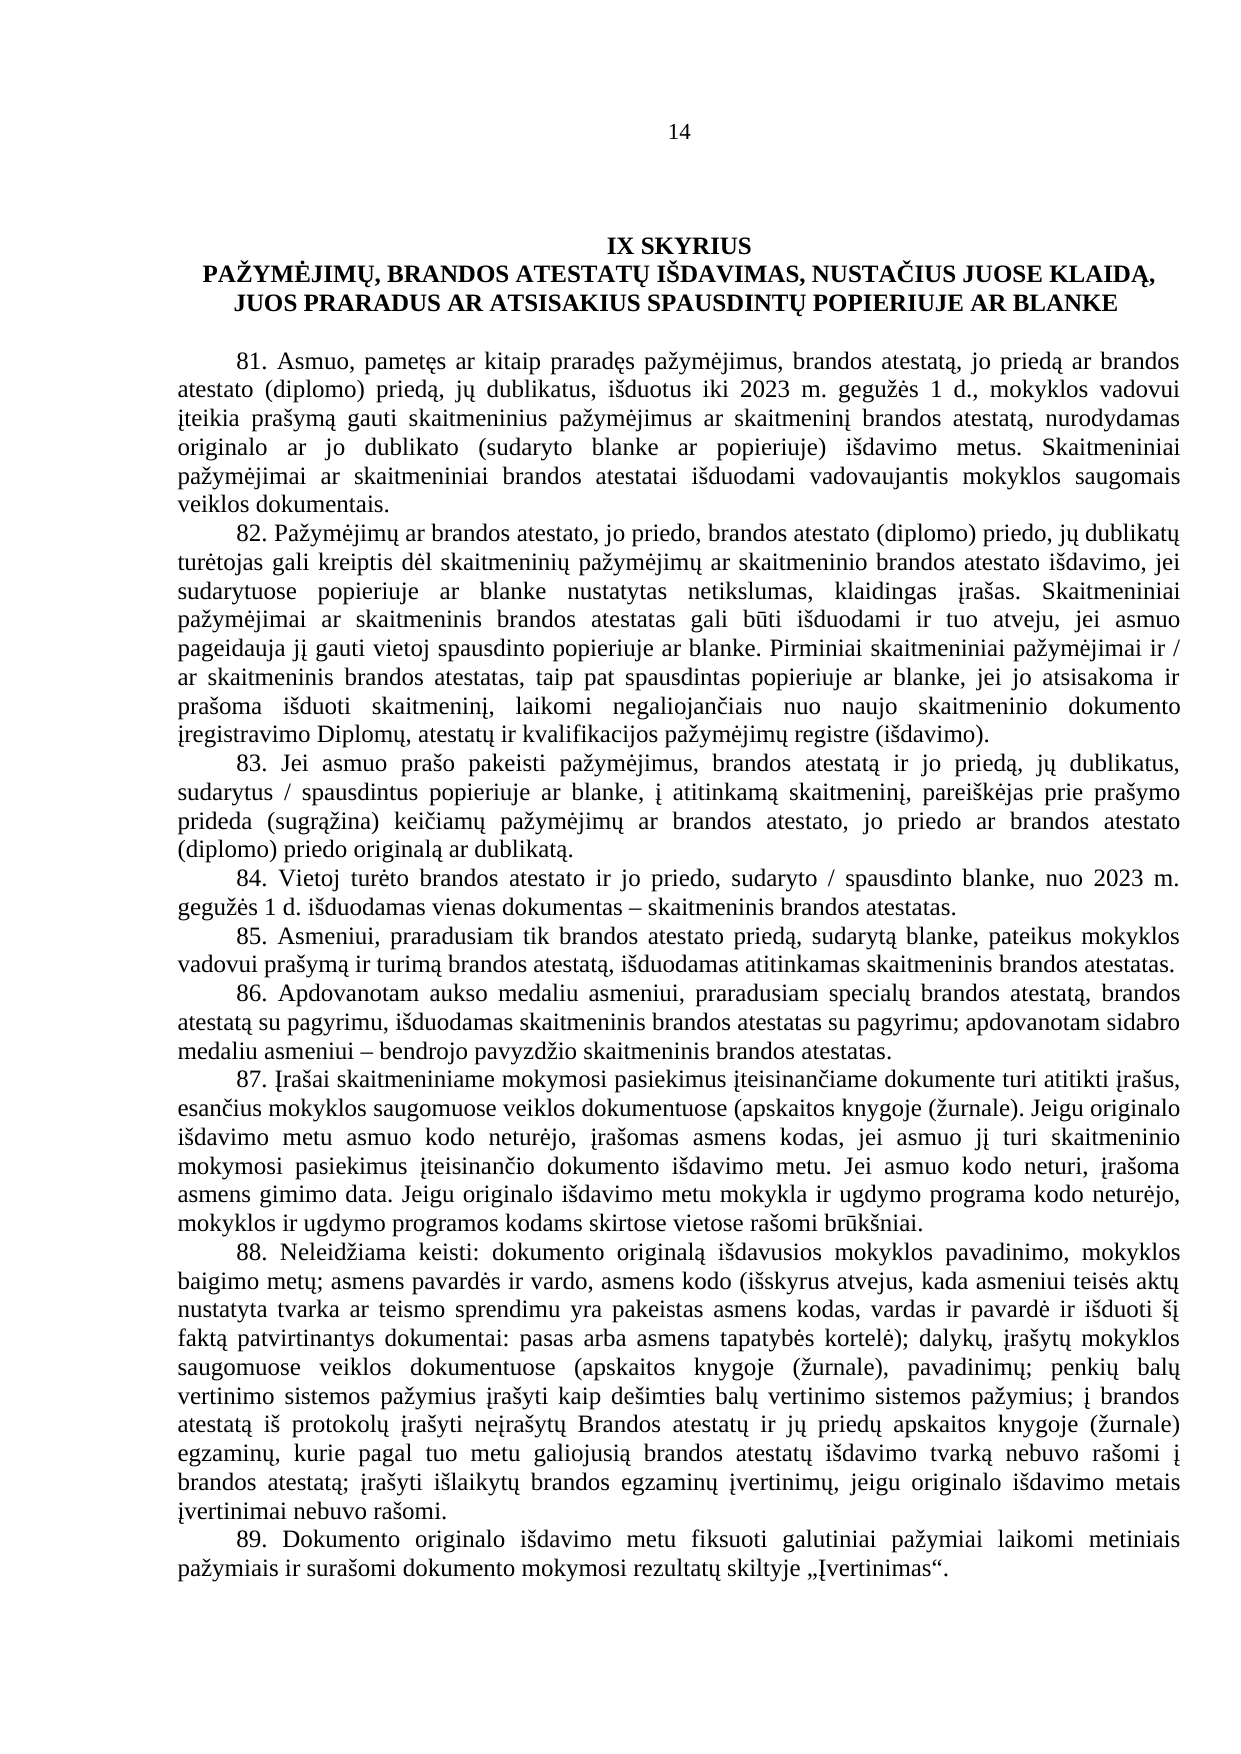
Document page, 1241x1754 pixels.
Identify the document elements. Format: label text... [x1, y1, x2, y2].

text 84. Vietoj turėto brandos atestato ir jo priedo, sudaryto / spausdinto blanke, nuo 2023 m. gegužės 1 d. išduodamas vienas dokumentas – skaitmeninis brandos atestatas. [177, 863, 1181, 921]
text 88. Neleidžiama keisti: dokumento originalą išdavusios mokyklos pavadinimo, mokyklos baigimo metų; asmens pavardės ir vardo, asmens kodo (išskyrus atvejus, kada asmeniui teisės aktų nustatyta tvarka ar teismo sprendimu yra pakeistas asmens kodas, vardas ir pavardė ir išduoti šį faktą patvirtinantys dokumentai: pasas arba asmens tapatybės kortelė); dalykų, įrašytų mokyklos saugomuose veiklos dokumentuose (apskaitos knygoje (žurnale), pavadinimų; penkių balų vertinimo sistemos pažymius įrašyti kaip dešimties balų vertinimo sistemos pažymius; į brandos atestatą iš protokolų įrašyti neįrašytų Brandos atestatų ir jų priedų apskaitos knygoje (žurnale) egzaminų, kurie pagal tuo metu galiojusią brandos atestatų išdavimo tvarką nebuvo rašomi į brandos atestatą; įrašyti išlaikytų brandos egzaminų įvertinimų, jeigu originalo išdavimo metais įvertinimai nebuvo rašomi. [177, 1237, 1181, 1524]
text 82. Pažymėjimų ar brandos atestato, jo priedo, brandos atestato (diplomo) priedo, jų dublikatų turėtojas gali kreiptis dėl skaitmeninių pažymėjimų ar skaitmeninio brandos atestato išdavimo, jei sudarytuose popieriuje ar blanke nustatytas netikslumas, klaidingas įrašas. Skaitmeniniai pažymėjimai ar skaitmeninis brandos atestatas gali būti išduodami ir tuo atveju, jei asmuo pageidauja jį gauti vietoj spausdinto popieriuje ar blanke. Pirminiai skaitmeniniai pažymėjimai ir / ar skaitmeninis brandos atestatas, taip pat spausdintas popieriuje ar blanke, jei jo atsisakoma ir prašoma išduoti skaitmeninį, laikomi negaliojančiais nuo naujo skaitmeninio dokumento įregistravimo Diplomų, atestatų ir kvalifikacijos pažymėjimų registre (išdavimo). [177, 518, 1181, 748]
text 89. Dokumento originalo išdavimo metu fiksuoti galutiniai pažymiai laikomi metiniais pažymiais ir surašomi dokumento mokymosi rezultatų skiltyje „Įvertinimas“. [177, 1524, 1181, 1582]
text 85. Asmeniui, praradusiam tik brandos atestato priedą, sudarytą blanke, pateikus mokyklos vadovui prašymą ir turimą brandos atestatą, išduodamas atitinkamas skaitmeninis brandos atestatas. [177, 921, 1181, 978]
text 81. Asmuo, pametęs ar kitaip praradęs pažymėjimus, brandos atestatą, jo priedą ar brandos atestato (diplomo) priedą, jų dublikatus, išduotus iki 2023 m. gegužės 1 d., mokyklos vadovui įteikia prašymą gauti skaitmeninius pažymėjimus ar skaitmeninį brandos atestatą, nurodydamas originalo ar jo dublikato (sudaryto blanke ar popieriuje) išdavimo metus. Skaitmeniniai pažymėjimai ar skaitmeniniai brandos atestatai išduodami vadovaujantis mokyklos saugomais veiklos dokumentais. [177, 346, 1181, 518]
text IX SKYRIUS [177, 231, 1181, 259]
text 83. Jei asmuo prašo pakeisti pažymėjimus, brandos atestatą ir jo priedą, jų dublikatus, sudarytus / spausdintus popieriuje ar blanke, į atitinkamą skaitmeninį, pareiškėjas prie prašymo prideda (sugrąžina) keičiamų pažymėjimų ar brandos atestato, jo priedo ar brandos atestato (diplomo) priedo originalą ar dublikatą. [177, 748, 1181, 863]
text PAŽYMĖJIMŲ, BRANDOS ATESTATŲ IŠDAVIMAS, NUSTAČIUS JUOSE KLAIDĄ, JUOS PRARADUS AR ATSISAKIUS SPAUSDINTŲ POPIERIUJE AR BLANKE [177, 259, 1181, 317]
text 87. Įrašai skaitmeniniame mokymosi pasiekimus įteisinančiame dokumente turi atitikti įrašus, esančius mokyklos saugomuose veiklos dokumentuose (apskaitos knygoje (žurnale). Jeigu originalo išdavimo metu asmuo kodo neturėjo, įrašomas asmens kodas, jei asmuo jį turi skaitmeninio mokymosi pasiekimus įteisinančio dokumento išdavimo metu. Jei asmuo kodo neturi, įrašoma asmens gimimo data. Jeigu originalo išdavimo metu mokykla ir ugdymo programa kodo neturėjo, mokyklos ir ugdymo programos kodams skirtose vietose rašomi brūkšniai. [177, 1064, 1181, 1237]
text 86. Apdovanotam aukso medaliu asmeniui, praradusiam specialų brandos atestatą, brandos atestatą su pagyrimu, išduodamas skaitmeninis brandos atestatas su pagyrimu; apdovanotam sidabro medaliu asmeniui – bendrojo pavyzdžio skaitmeninis brandos atestatas. [177, 978, 1181, 1064]
